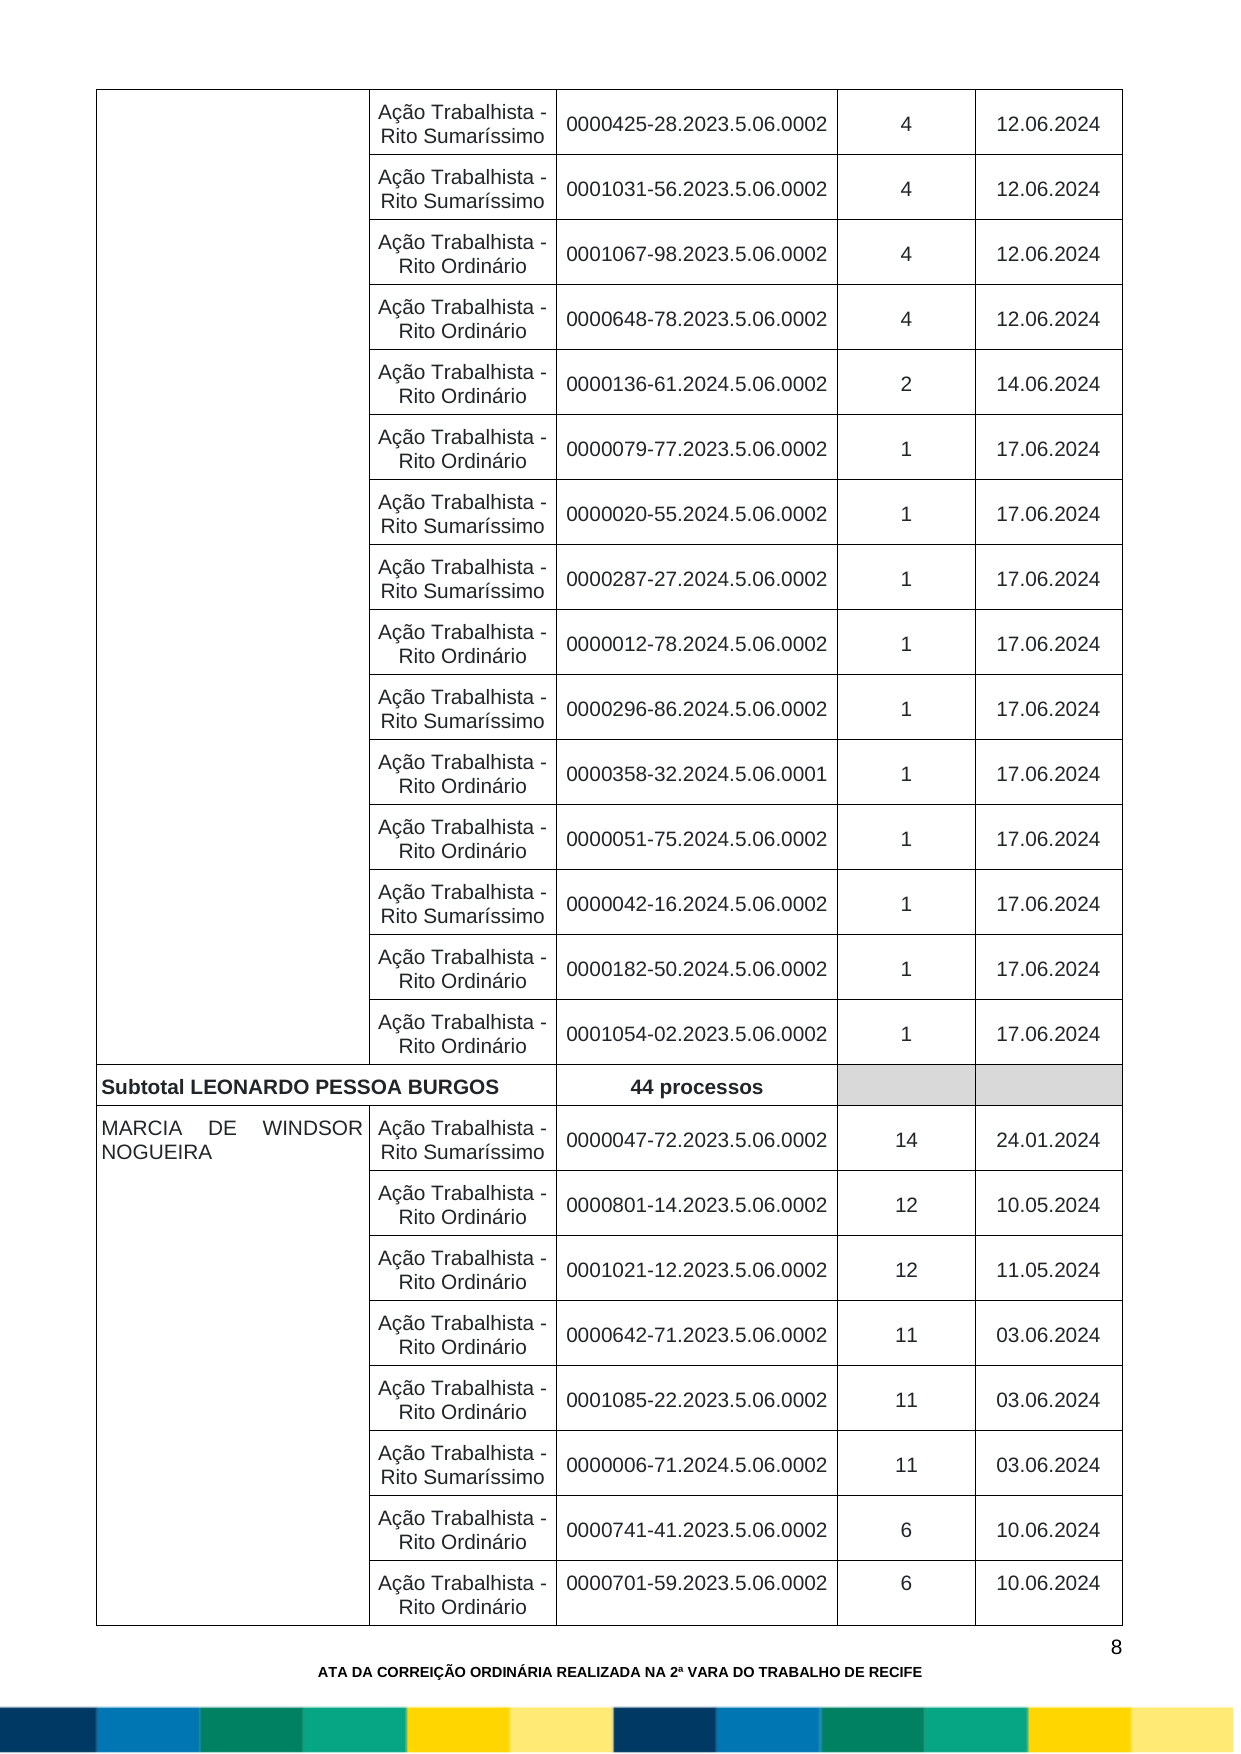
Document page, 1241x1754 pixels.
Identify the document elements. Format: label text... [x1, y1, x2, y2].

table_cell 1 [838, 610, 975, 674]
table_cell 4 [838, 90, 975, 154]
table_cell 0001067-98.2023.5.06.0002 [557, 220, 837, 284]
table_cell 0000020-55.2024.5.06.0002 [557, 480, 837, 544]
table_cell 0000047-72.2023.5.06.0002 [557, 1106, 837, 1170]
table_cell Ação Trabalhista - Rito Ordinário [370, 1561, 556, 1625]
table_cell 12 [838, 1171, 975, 1235]
table_cell 1 [838, 675, 975, 739]
table_cell 0001054-02.2023.5.06.0002 [557, 1000, 837, 1064]
table_cell 6 [838, 1561, 975, 1625]
table_cell 0000051-75.2024.5.06.0002 [557, 805, 837, 869]
table_cell 0000042-16.2024.5.06.0002 [557, 870, 837, 934]
table_cell 1 [838, 1000, 975, 1064]
table_cell Ação Trabalhista - Rito Ordinário [370, 1171, 556, 1235]
table_cell Ação Trabalhista - Rito Ordinário [370, 935, 556, 999]
table_cell Ação Trabalhista - Rito Sumaríssimo [370, 90, 556, 154]
table_cell Ação Trabalhista - Rito Ordinário [370, 1000, 556, 1064]
table_cell [838, 1065, 975, 1105]
table_cell 17.06.2024 [976, 805, 1122, 869]
table_cell Subtotal LEONARDO PESSOA BURGOS [97, 1065, 556, 1105]
table_cell 17.06.2024 [976, 935, 1122, 999]
table_cell Ação Trabalhista - Rito Ordinário [370, 220, 556, 284]
table_cell 1 [838, 480, 975, 544]
table_cell 1 [838, 805, 975, 869]
table_cell 11.05.2024 [976, 1236, 1122, 1300]
table_cell 17.06.2024 [976, 1000, 1122, 1064]
table_cell 12.06.2024 [976, 90, 1122, 154]
table_cell 4 [838, 220, 975, 284]
table_cell 1 [838, 740, 975, 804]
table_cell 44 processos [557, 1065, 837, 1105]
table_cell 03.06.2024 [976, 1301, 1122, 1365]
table_cell 0001085-22.2023.5.06.0002 [557, 1366, 837, 1430]
table_cell Ação Trabalhista - Rito Ordinário [370, 1366, 556, 1430]
table_cell 1 [838, 870, 975, 934]
table_cell 4 [838, 155, 975, 219]
table_cell 0000006-71.2024.5.06.0002 [557, 1431, 837, 1495]
table_cell 11 [838, 1366, 975, 1430]
table_cell 4 [838, 285, 975, 349]
table_cell 17.06.2024 [976, 415, 1122, 479]
table_cell 03.06.2024 [976, 1431, 1122, 1495]
table_cell 0000012-78.2024.5.06.0002 [557, 610, 837, 674]
table_cell 14.06.2024 [976, 350, 1122, 414]
table_cell 17.06.2024 [976, 545, 1122, 609]
table_cell 17.06.2024 [976, 870, 1122, 934]
table_cell 0000425-28.2023.5.06.0002 [557, 90, 837, 154]
table_cell 10.06.2024 [976, 1561, 1122, 1625]
table_cell Ação Trabalhista - Rito Sumaríssimo [370, 155, 556, 219]
table_cell 0000701-59.2023.5.06.0002 [557, 1561, 837, 1625]
table_cell Ação Trabalhista - Rito Ordinário [370, 740, 556, 804]
table_cell 0000182-50.2024.5.06.0002 [557, 935, 837, 999]
table_cell Ação Trabalhista - Rito Sumaríssimo [370, 480, 556, 544]
table_cell Ação Trabalhista - Rito Ordinário [370, 350, 556, 414]
table_cell 1 [838, 935, 975, 999]
table_cell Ação Trabalhista - Rito Ordinário [370, 285, 556, 349]
table_cell 6 [838, 1496, 975, 1560]
table_cell 10.06.2024 [976, 1496, 1122, 1560]
table_cell 12.06.2024 [976, 220, 1122, 284]
table_cell 0000642-71.2023.5.06.0002 [557, 1301, 837, 1365]
table_cell MARCIA DE WINDSOR NOGUEIRA [97, 1106, 369, 1625]
table_cell 12.06.2024 [976, 155, 1122, 219]
table_cell 2 [838, 350, 975, 414]
table_cell 0000741-41.2023.5.06.0002 [557, 1496, 837, 1560]
table_cell 1 [838, 545, 975, 609]
table_cell 0000801-14.2023.5.06.0002 [557, 1171, 837, 1235]
table_cell 0000136-61.2024.5.06.0002 [557, 350, 837, 414]
table_cell Ação Trabalhista - Rito Ordinário [370, 805, 556, 869]
table_cell Ação Trabalhista - Rito Ordinário [370, 1301, 556, 1365]
table_cell Ação Trabalhista - Rito Ordinário [370, 610, 556, 674]
table_cell [976, 1065, 1122, 1105]
table_cell 17.06.2024 [976, 675, 1122, 739]
table_cell Ação Trabalhista - Rito Sumaríssimo [370, 1106, 556, 1170]
table_cell 11 [838, 1431, 975, 1495]
table_cell 24.01.2024 [976, 1106, 1122, 1170]
table_cell Ação Trabalhista - Rito Sumaríssimo [370, 675, 556, 739]
table_cell 17.06.2024 [976, 480, 1122, 544]
table_cell 0000296-86.2024.5.06.0002 [557, 675, 837, 739]
table_cell 11 [838, 1301, 975, 1365]
table_cell 14 [838, 1106, 975, 1170]
table_cell 0001021-12.2023.5.06.0002 [557, 1236, 837, 1300]
table_cell Ação Trabalhista - Rito Ordinário [370, 1496, 556, 1560]
table_cell 0000079-77.2023.5.06.0002 [557, 415, 837, 479]
table_cell 0000648-78.2023.5.06.0002 [557, 285, 837, 349]
table_cell Ação Trabalhista - Rito Sumaríssimo [370, 870, 556, 934]
table_cell 17.06.2024 [976, 610, 1122, 674]
table_cell 12 [838, 1236, 975, 1300]
table_cell 0000358-32.2024.5.06.0001 [557, 740, 837, 804]
table_cell Ação Trabalhista - Rito Sumaríssimo [370, 1431, 556, 1495]
table_cell 1 [838, 415, 975, 479]
table_cell 0001031-56.2023.5.06.0002 [557, 155, 837, 219]
table_cell 17.06.2024 [976, 740, 1122, 804]
table_cell 03.06.2024 [976, 1366, 1122, 1430]
table_cell Ação Trabalhista - Rito Sumaríssimo [370, 545, 556, 609]
table_cell 12.06.2024 [976, 285, 1122, 349]
table_cell Ação Trabalhista - Rito Ordinário [370, 1236, 556, 1300]
table_cell [97, 90, 369, 1064]
table_cell 0000287-27.2024.5.06.0002 [557, 545, 837, 609]
table_cell Ação Trabalhista - Rito Ordinário [370, 415, 556, 479]
table_cell 10.05.2024 [976, 1171, 1122, 1235]
